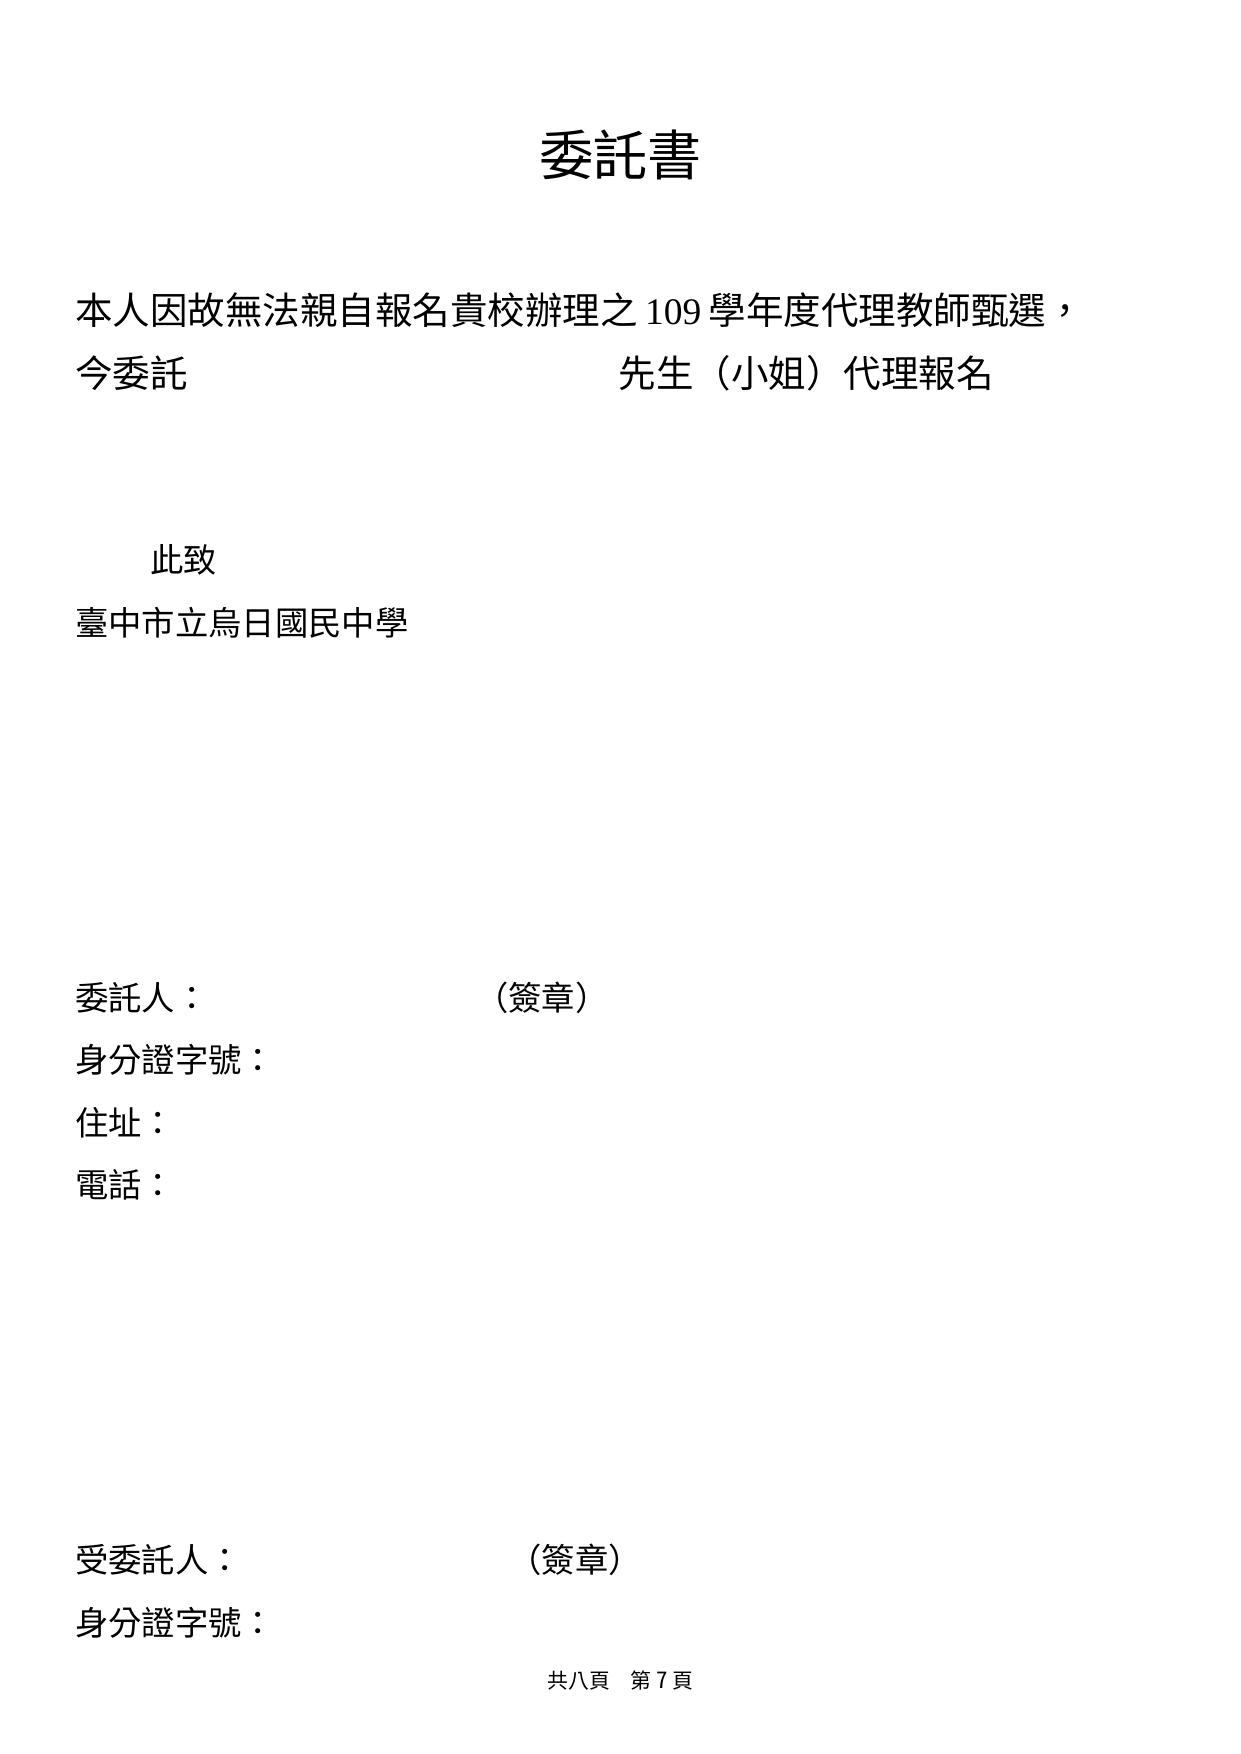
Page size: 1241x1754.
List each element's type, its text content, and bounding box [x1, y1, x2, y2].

text 住址： [75, 1079, 1165, 1142]
text 今委託 先生（小姐）代理報名 [75, 329, 1165, 392]
text 身分證字號： [75, 1017, 1165, 1079]
text 本人因故無法親自報名貴校辦理之109學年度代理教師甄選， [75, 267, 1165, 329]
text 此致 [75, 517, 1165, 579]
text 受委託人： （簽章） [75, 1517, 1165, 1579]
text 委託書 [75, 79, 1165, 204]
text 臺中市立烏日國民中學 [75, 579, 1165, 642]
text 電話： [75, 1142, 1165, 1204]
text 委託人： （簽章） [75, 954, 1165, 1017]
text 身分證字號： [75, 1579, 1165, 1642]
